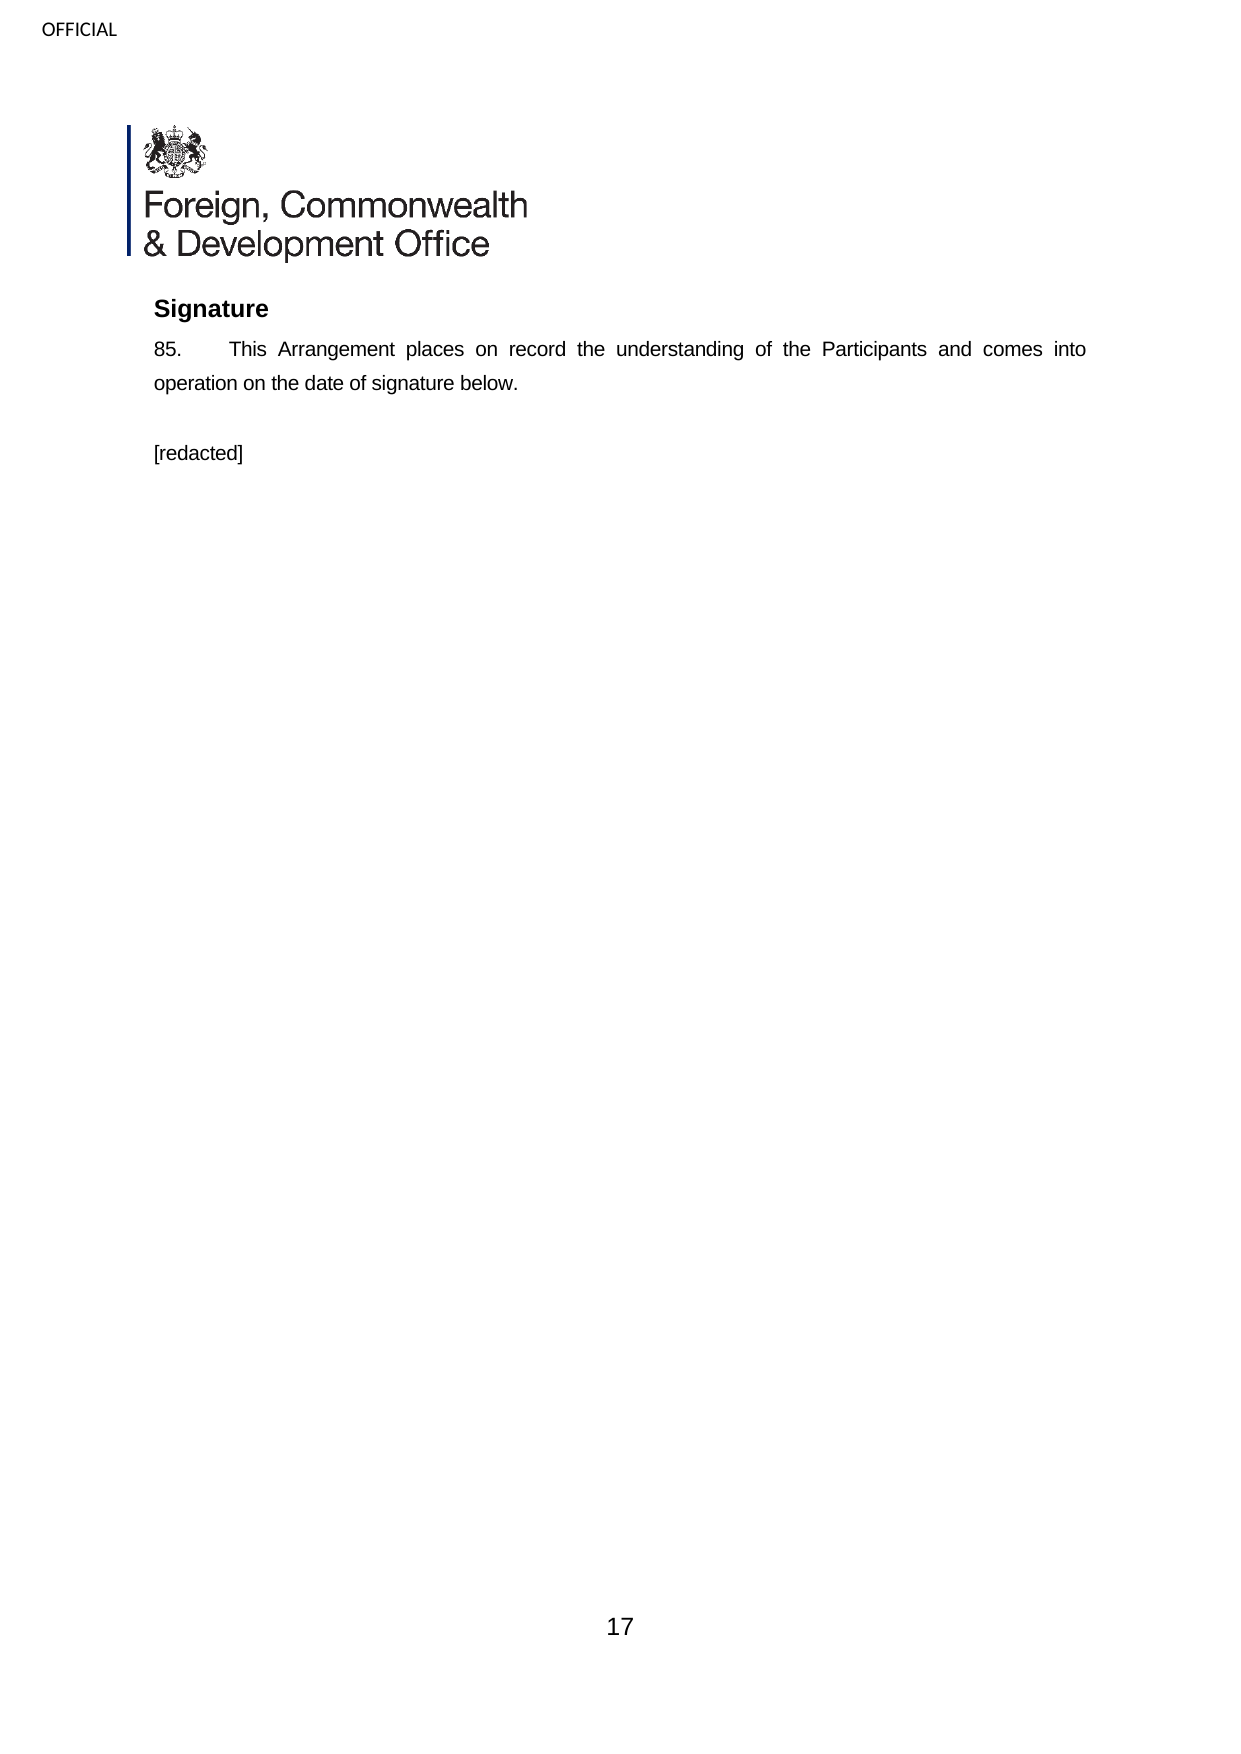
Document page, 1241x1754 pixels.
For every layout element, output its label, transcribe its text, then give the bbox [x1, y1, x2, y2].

text Signature [153, 295, 1087, 323]
list This Arrangement places on record the understanding of the Participants and comes into operation on the date of signature below. [153, 337, 1087, 395]
picture [127, 125, 529, 263]
text [redacted] [153, 442, 1087, 465]
